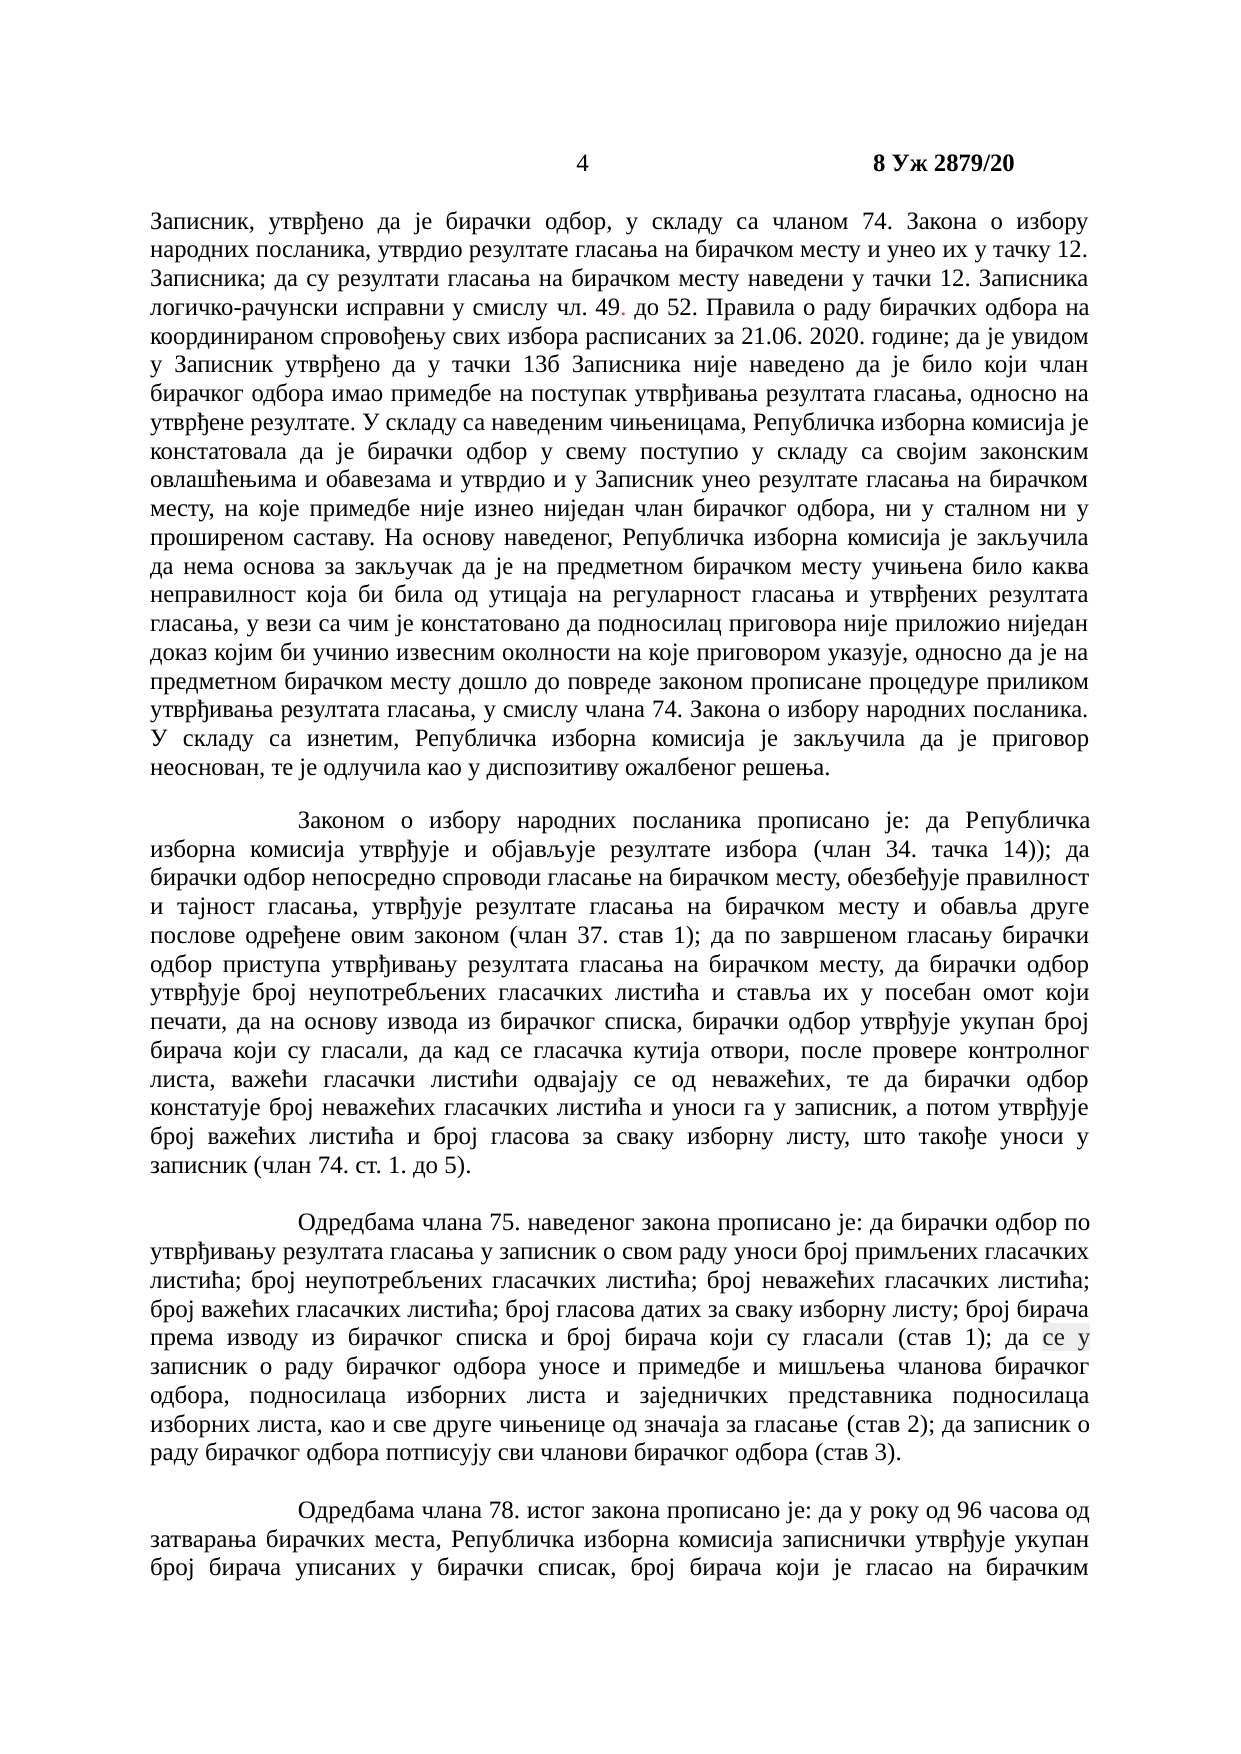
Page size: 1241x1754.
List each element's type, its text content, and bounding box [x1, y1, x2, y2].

text Записник, утврђено да је бирачки одбор, у складу са чланом 74. Закона о избору народних посланика, утврдио резултате гласања на бирачком месту и унео их у тачку 12. Записника; да су резултати гласања на бирачком месту наведени у тачки 12. Записника логичко-рачунски исправни у смислу чл. 49. до 52. Правила о раду бирачких одбора на координираном спровођењу свих избора расписаних за 21.06. 2020. године; да је увидом у Записник утврђено да у тачки 13б Записника није наведено да је било који члан бирачког одбора имао примедбе на поступак утврђивања резултата гласања, односно на утврђене резултате. У складу са наведеним чињеницама, Републичка изборна комисија је констатовала да је бирачки одбор у свему поступио у складу са својим законским овлашћењима и обавезама и утврдио и у Записник унео резултате гласања на бирачком месту, на које примедбе није изнео ниједан члан бирачког одбора, ни у сталном ни у проширеном саставу. На основу наведеног, Републичка изборна комисија је закључила да нема основа за закључак да је на предметном бирачком месту учињена било каква неправилност која би била од утицаја на регуларност гласања и утврђених резултата гласања, у вези са чим је констатовано да подносилац приговора није приложио ниједан доказ којим би учинио извесним околности на које приговором указује, односно да је на предметном бирачком месту дошло до повреде законом прописане процедуре приликом утврђивања резултата гласања, у смислу члана 74. Закона о избору народних посланика. У складу са изнетим, Републичка изборна комисија је закључила да је приговор неоснован, те је одлучила као у диспозитиву ожалбеног решења. [150, 206, 1090, 781]
text Одредбама члана 75. наведеног закона прописано је: да бирачки одбор по утврђивању резултата гласања у записник о свом раду уноси број примљених гласачких листића; број неупотребљених гласачких листића; број неважећих гласачких листића; број важећих гласачких листића; број гласова датих за сваку изборну листу; број бирача према изводу из бирачког списка и број бирача који су гласали (став 1); да се у записник о раду бирачког одбора уносе и примедбе и мишљења чланова бирачког одбора, подносилаца изборних листа и заједничких представника подносилаца изборних листа, као и све друге чињенице од значаја за гласање (став 2); да записник о раду бирачког одбора потписују сви чланови бирачког одбора (став 3). [150, 1207, 1090, 1466]
text Законом о избору народних посланика прописано је: да Републичка изборна комисија утврђује и објављује резултате избора (члан 34. тачка 14)); да бирачки одбор непосредно спроводи гласање на бирачком месту, обезбеђује правилност и тајност гласања, утврђује резултате гласања на бирачком месту и обавља друге послове одређене овим законом (члан 37. став 1); да по завршеном гласању бирачки одбор приступа утврђивању резултата гласања на бирачком месту, да бирачки одбор утврђује број неупотребљених гласачких листића и ставља их у посебан омот који печати, да на основу извода из бирачког списка, бирачки одбор утврђује укупан број бирача који су гласали, да кад се гласачка кутија отвори, после провере контролног листа, важећи гласачки листићи одвајају се од неважећих, те да бирачки одбор констатује број неважећих гласачких листића и уноси га у записник, а потом утврђује број важећих листића и број гласова за сваку изборну листу, што такође уноси у записник (члан 74. ст. 1. до 5). [150, 805, 1090, 1179]
text Одредбама члана 78. истог закона прописано је: да у року од 96 часова од затварања бирачких места, Републичка изборна комисија записнички утврђује укупан број бирача уписаних у бирачки списак, број бирача који је гласао на бирачким [150, 1466, 1090, 1581]
